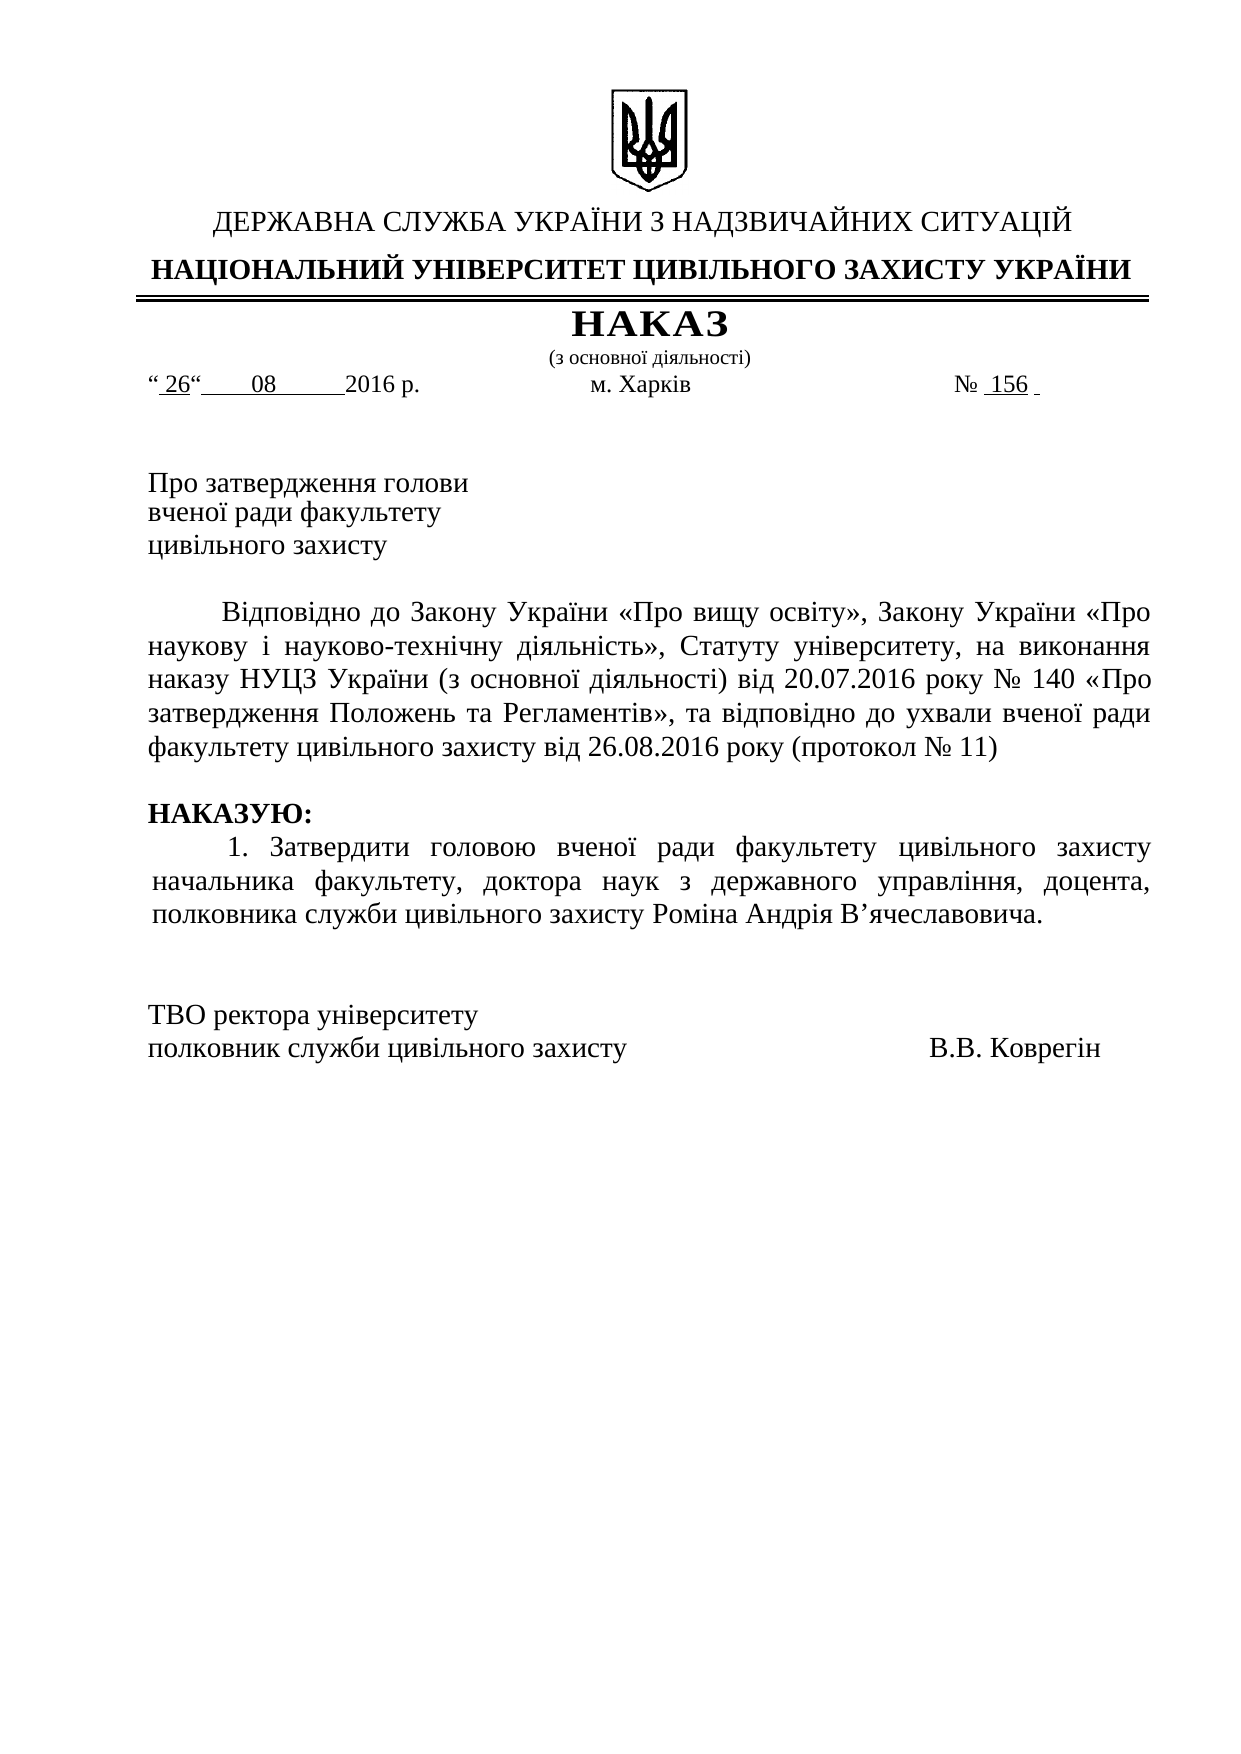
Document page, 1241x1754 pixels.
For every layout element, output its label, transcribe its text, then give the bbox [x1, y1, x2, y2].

text (з основної діяльності) [148, 345, 1152, 369]
text “ 26“ 08 2016 р. м. Харків № 156. [148, 369, 1152, 398]
text Відповідно до Закону України «Про вищу освіту», Закону України «Про наукову і науково-технічну діяльність», Статуту університету, на виконання наказу НУЦЗ України (з основної діяльності) від 20.07.2016 року № 140 «Про затвердження Положень та Регламентів», та відповідно до ухвали вченої ради факультету цивільного захисту від 26.08.2016 року (протокол № 11) [148, 594, 1152, 762]
text полковник служби цивільного захисту В.В. Коврегін [148, 1031, 1152, 1064]
text вченої ради факультету [148, 498, 1152, 527]
text НАКАЗУЮ: [148, 796, 1152, 829]
text цивільного захисту [148, 527, 1152, 561]
text ТВО ректора університету [148, 997, 1152, 1031]
text НАКАЗ [148, 302, 1152, 345]
text Про затвердження голови [148, 465, 1152, 498]
text 1. Затвердити головою вченої ради факультету цивільного захисту начальника факультету, доктора наук з державного управління, доцента, полковника служби цивільного захисту Роміна Андрія В’ячеславовича. [152, 829, 1152, 930]
table_header ДЕРЖАВНА СЛУЖБА УКРАЇНИ З НАДЗВИЧАЙНИХ СИТУАЦІЙ НАЦІОНАЛЬНИЙ УНІВЕРСИТЕТ ЦИВІЛЬНОГО ЗАХИСТУ УКРАЇНИ [136, 204, 1149, 295]
